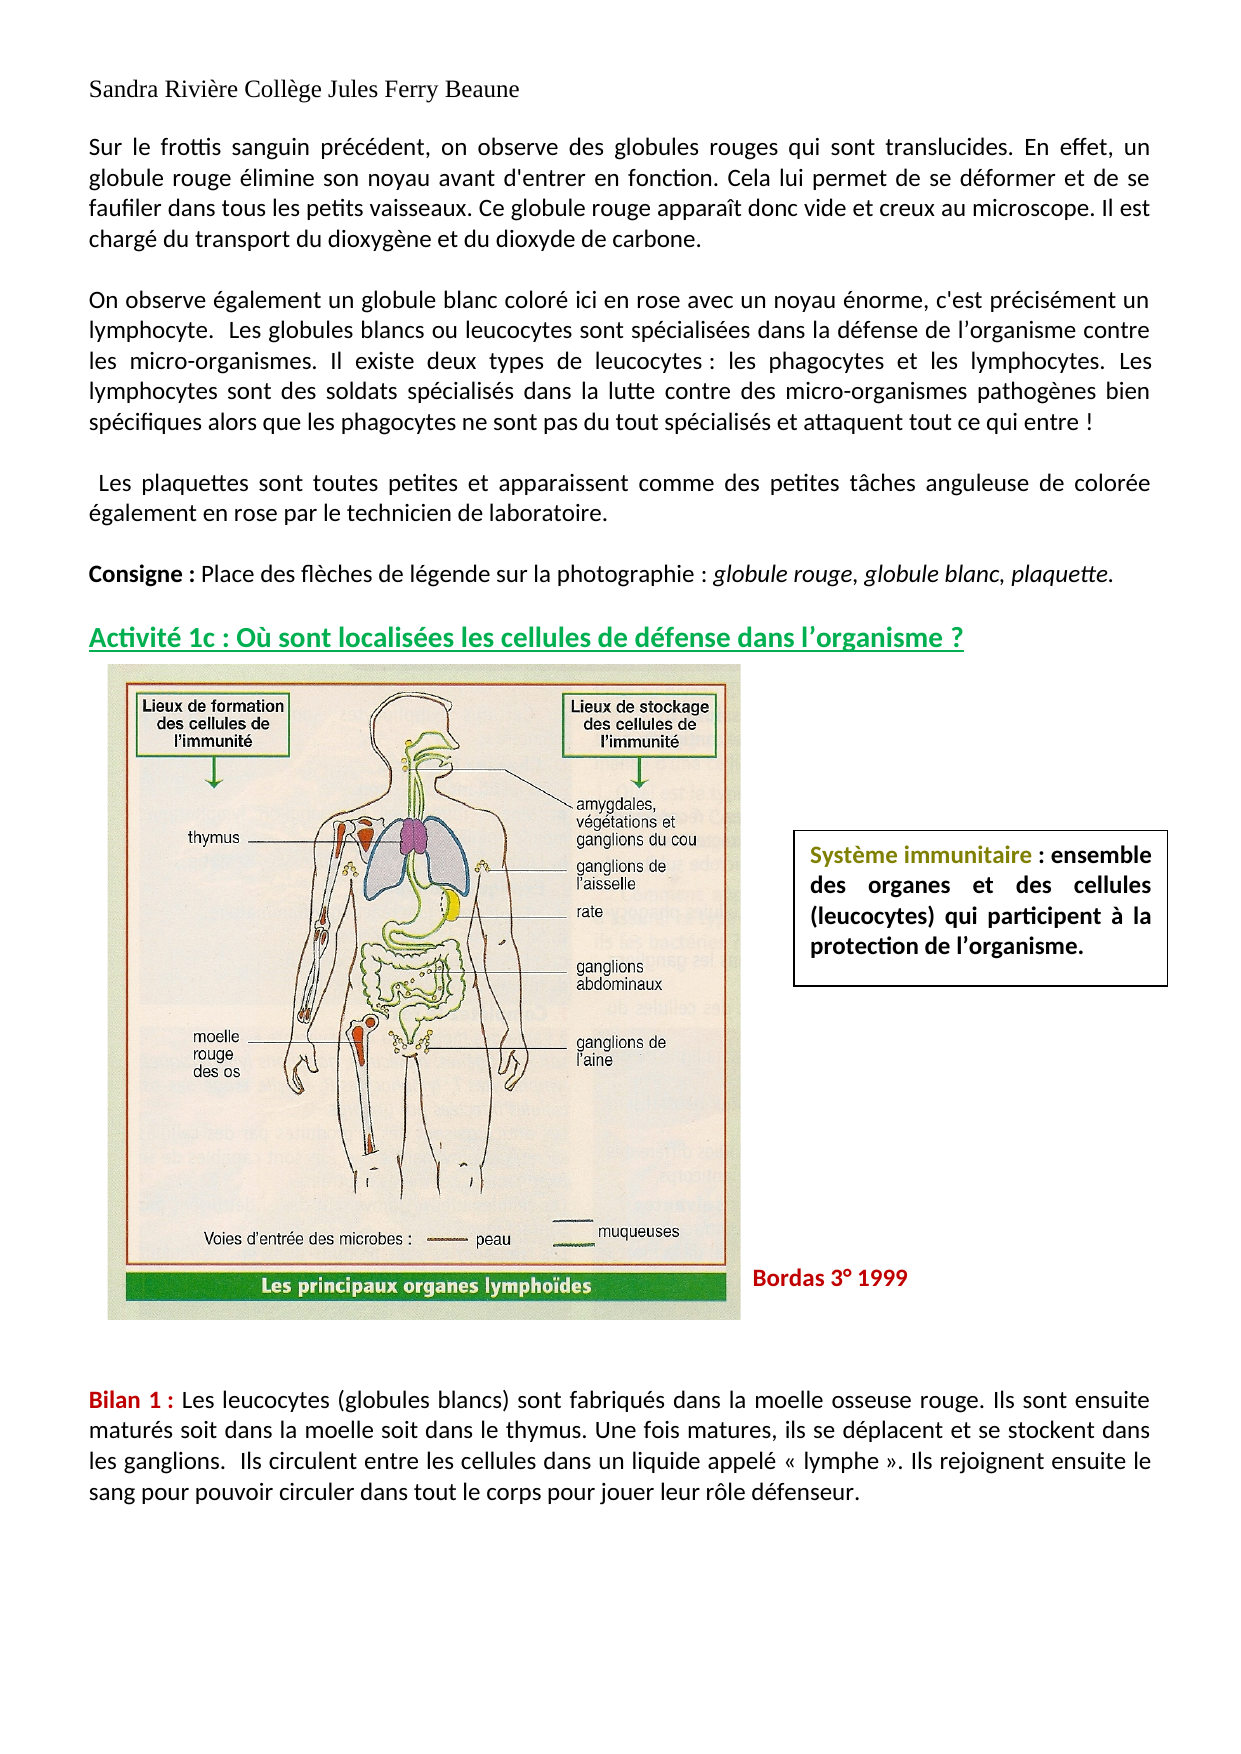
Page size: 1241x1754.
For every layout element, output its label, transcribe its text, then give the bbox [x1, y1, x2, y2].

text Système immunitaire : ensemble des organes et des cellules (leucocytes) qui participent à la protection de l’organisme. [810, 839, 1152, 961]
text [89, 1262, 107, 1293]
text Sur le frottis sanguin précédent, on observe des globules rouges qui sont translucides. En effet, un globule rouge élimine son noyau avant d'entrer en fonction. Cela lui permet de se déformer et de se faufiler dans tous les petits vaisseaux. Ce globule rouge apparaît donc vide et creux au microscope. Il est chargé du transport du dioxygène et du dioxyde de carbone. [89, 131, 1152, 253]
text Bilan 1 : Les leucocytes (globules blancs) sont fabriqués dans la moelle osseuse rouge. Ils sont ensuite maturés soit dans la moelle soit dans le thymus. Une fois matures, ils se déplacent et se stockent dans les ganglions. Ils circulent entre les cellules dans un liquide appelé « lymphe ». Ils rejoignent ensuite le sang pour pouvoir circuler dans tout le corps pour jouer leur rôle défenseur. [89, 1384, 1152, 1506]
text Les plaquettes sont toutes petites et apparaissent comme des petites tâches anguleuse de colorée également en rose par le technicien de laboratoire. [89, 467, 1152, 528]
text On observe également un globule blanc coloré ici en rose avec un noyau énorme, c'est précisément un lymphocyte. Les globules blancs ou leucocytes sont spécialisées dans la défense de l’organisme contre les micro-organismes. Il existe deux types de leucocytes : les phagocytes et les lymphocytes. Les lymphocytes sont des soldats spécialisés dans la lutte contre des micro-organismes pathogènes bien spécifiques alors que les phagocytes ne sont pas du tout spécialisés et attaquent tout ce qui entre ! [89, 284, 1152, 436]
text Activité 1c : Où sont localisées les cellules de défense dans l’organisme ? [89, 619, 1152, 655]
text Bordas 3° 1999 [741, 1262, 1152, 1293]
text Consigne : Place des flèches de légende sur la photographie : globule rouge, globule blanc, plaquette. [89, 558, 1152, 589]
